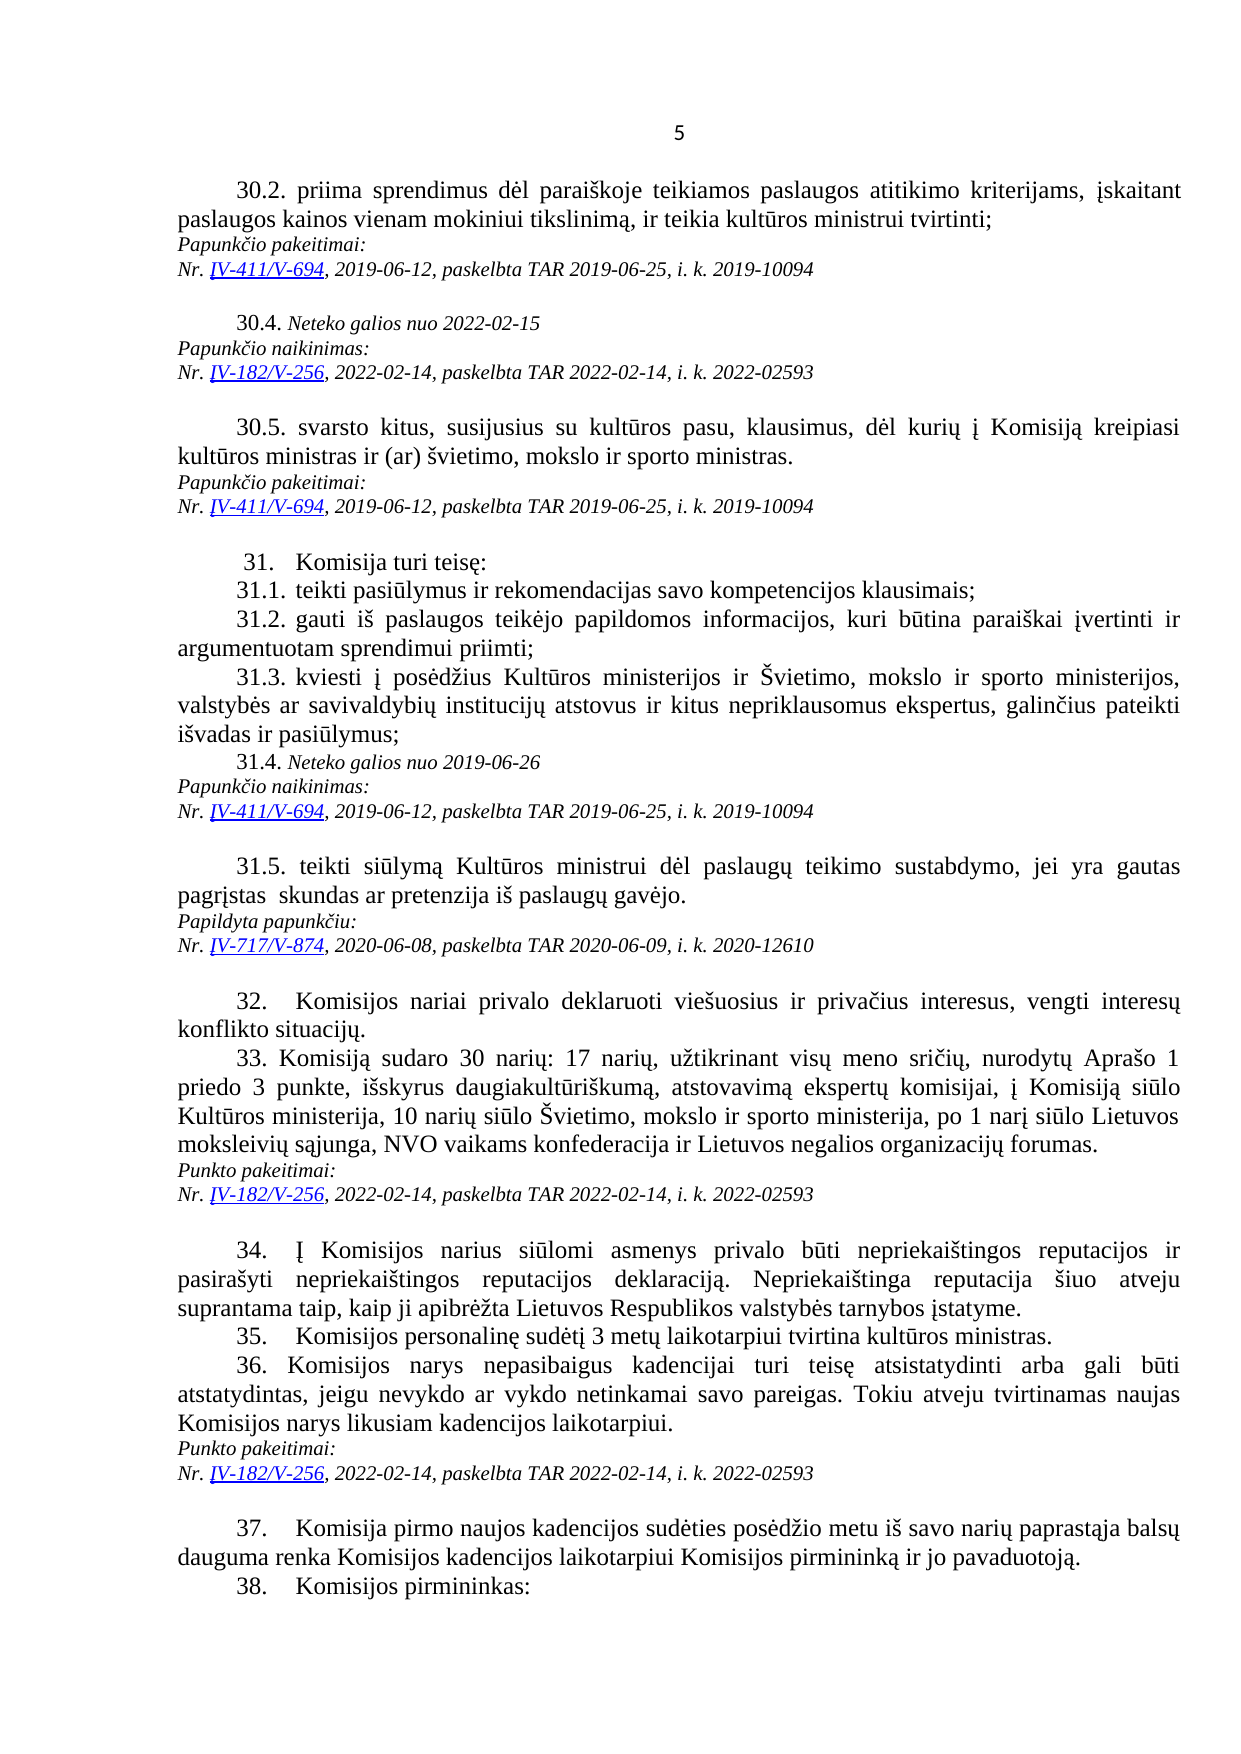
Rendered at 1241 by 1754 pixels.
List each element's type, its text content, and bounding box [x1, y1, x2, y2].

text Nr. ĮV-411/V-694, 2019-06-12, paskelbta TAR 2019-06-25, i. k. 2019-10094 [177, 256, 1181, 281]
text 36. Komisijos narys nepasibaigus kadencijai turi teisę atsistatydinti arba gali būti atstatydintas, jeigu nevykdo ar vykdo netinkamai savo pareigas. Tokiu atveju tvirtinamas naujas Komisijos narys likusiam kadencijos laikotarpiui. [177, 1350, 1181, 1436]
text 31.3. kviesti į posėdžius Kultūros ministerijos ir Švietimo, mokslo ir sporto ministerijos, valstybės ar savivaldybių institucijų atstovus ir kitus nepriklausomus ekspertus, galinčius pateikti išvadas ir pasiūlymus; [177, 662, 1181, 748]
text 37. Komisija pirmo naujos kadencijos sudėties posėdžio metu iš savo narių paprastąja balsų dauguma renka Komisijos kadencijos laikotarpiui Komisijos pirmininką ir jo pavaduotoją. [177, 1513, 1181, 1571]
text Punkto pakeitimai: [177, 1158, 1181, 1182]
text 33. Komisiją sudaro 30 narių: 17 narių, užtikrinant visų meno sričių, nurodytų Aprašo 1 priedo 3 punkte, išskyrus daugiakultūriškumą, atstovavimą ekspertų komisijai, į Komisiją siūlo Kultūros ministerija, 10 narių siūlo Švietimo, mokslo ir sporto ministerija, po 1 narį siūlo Lietuvos moksleivių sąjunga, NVO vaikams konfederacija ir Lietuvos negalios organizacijų forumas. [177, 1043, 1181, 1158]
text Nr. ĮV-411/V-694, 2019-06-12, paskelbta TAR 2019-06-25, i. k. 2019-10094 [177, 798, 1181, 823]
text 30.4. Neteko galios nuo 2022-02-15 [177, 309, 1181, 336]
text 31.4. Neteko galios nuo 2019-06-26 [177, 748, 1181, 774]
text Nr. ĮV-717/V-874, 2020-06-08, paskelbta TAR 2020-06-09, i. k. 2020-12610 [177, 933, 1181, 957]
text Papunkčio pakeitimai: [177, 232, 1181, 256]
text 31.1. teikti pasiūlymus ir rekomendacijas savo kompetencijos klausimais; [177, 576, 1181, 604]
text 38. Komisijos pirmininkas: [177, 1571, 1181, 1599]
text 32. Komisijos nariai privalo deklaruoti viešuosius ir privačius interesus, vengti interesų konflikto situacijų. [177, 986, 1181, 1043]
text Papunkčio pakeitimai: [177, 470, 1181, 494]
text Nr. ĮV-182/V-256, 2022-02-14, paskelbta TAR 2022-02-14, i. k. 2022-02593 [177, 1182, 1181, 1206]
text 34. Į Komisijos narius siūlomi asmenys privalo būti nepriekaištingos reputacijos ir pasirašyti nepriekaištingos reputacijos deklaraciją. Nepriekaištinga reputacija šiuo atveju suprantama taip, kaip ji apibrėžta Lietuvos Respublikos valstybės tarnybos įstatyme. [177, 1235, 1181, 1321]
text Nr. ĮV-411/V-694, 2019-06-12, paskelbta TAR 2019-06-25, i. k. 2019-10094 [177, 494, 1181, 518]
text 31.2. gauti iš paslaugos teikėjo papildomos informacijos, kuri būtina paraiškai įvertinti ir argumentuotam sprendimui priimti; [177, 604, 1181, 662]
text Nr. ĮV-182/V-256, 2022-02-14, paskelbta TAR 2022-02-14, i. k. 2022-02593 [177, 360, 1181, 384]
text Nr. ĮV-182/V-256, 2022-02-14, paskelbta TAR 2022-02-14, i. k. 2022-02593 [177, 1460, 1181, 1484]
text Papunkčio naikinimas: [177, 774, 1181, 798]
text Papunkčio naikinimas: [177, 336, 1181, 360]
text Punkto pakeitimai: [177, 1436, 1181, 1460]
text 31. Komisija turi teisę: [243, 547, 1181, 576]
text 30.2. priima sprendimus dėl paraiškoje teikiamos paslaugos atitikimo kriterijams, įskaitant paslaugos kainos vienam mokiniui tikslinimą, ir teikia kultūros ministrui tvirtinti; [177, 175, 1181, 232]
text Papildyta papunkčiu: [177, 909, 1181, 933]
text 30.5. svarsto kitus, susijusius su kultūros pasu, klausimus, dėl kurių į Komisiją kreipiasi kultūros ministras ir (ar) švietimo, mokslo ir sporto ministras. [177, 412, 1181, 470]
text 35. Komisijos personalinę sudėtį 3 metų laikotarpiui tvirtina kultūros ministras. [177, 1321, 1181, 1350]
text 31.5. teikti siūlymą Kultūros ministrui dėl paslaugų teikimo sustabdymo, jei yra gautas pagrįstas skundas ar pretenzija iš paslaugų gavėjo. [177, 851, 1181, 909]
